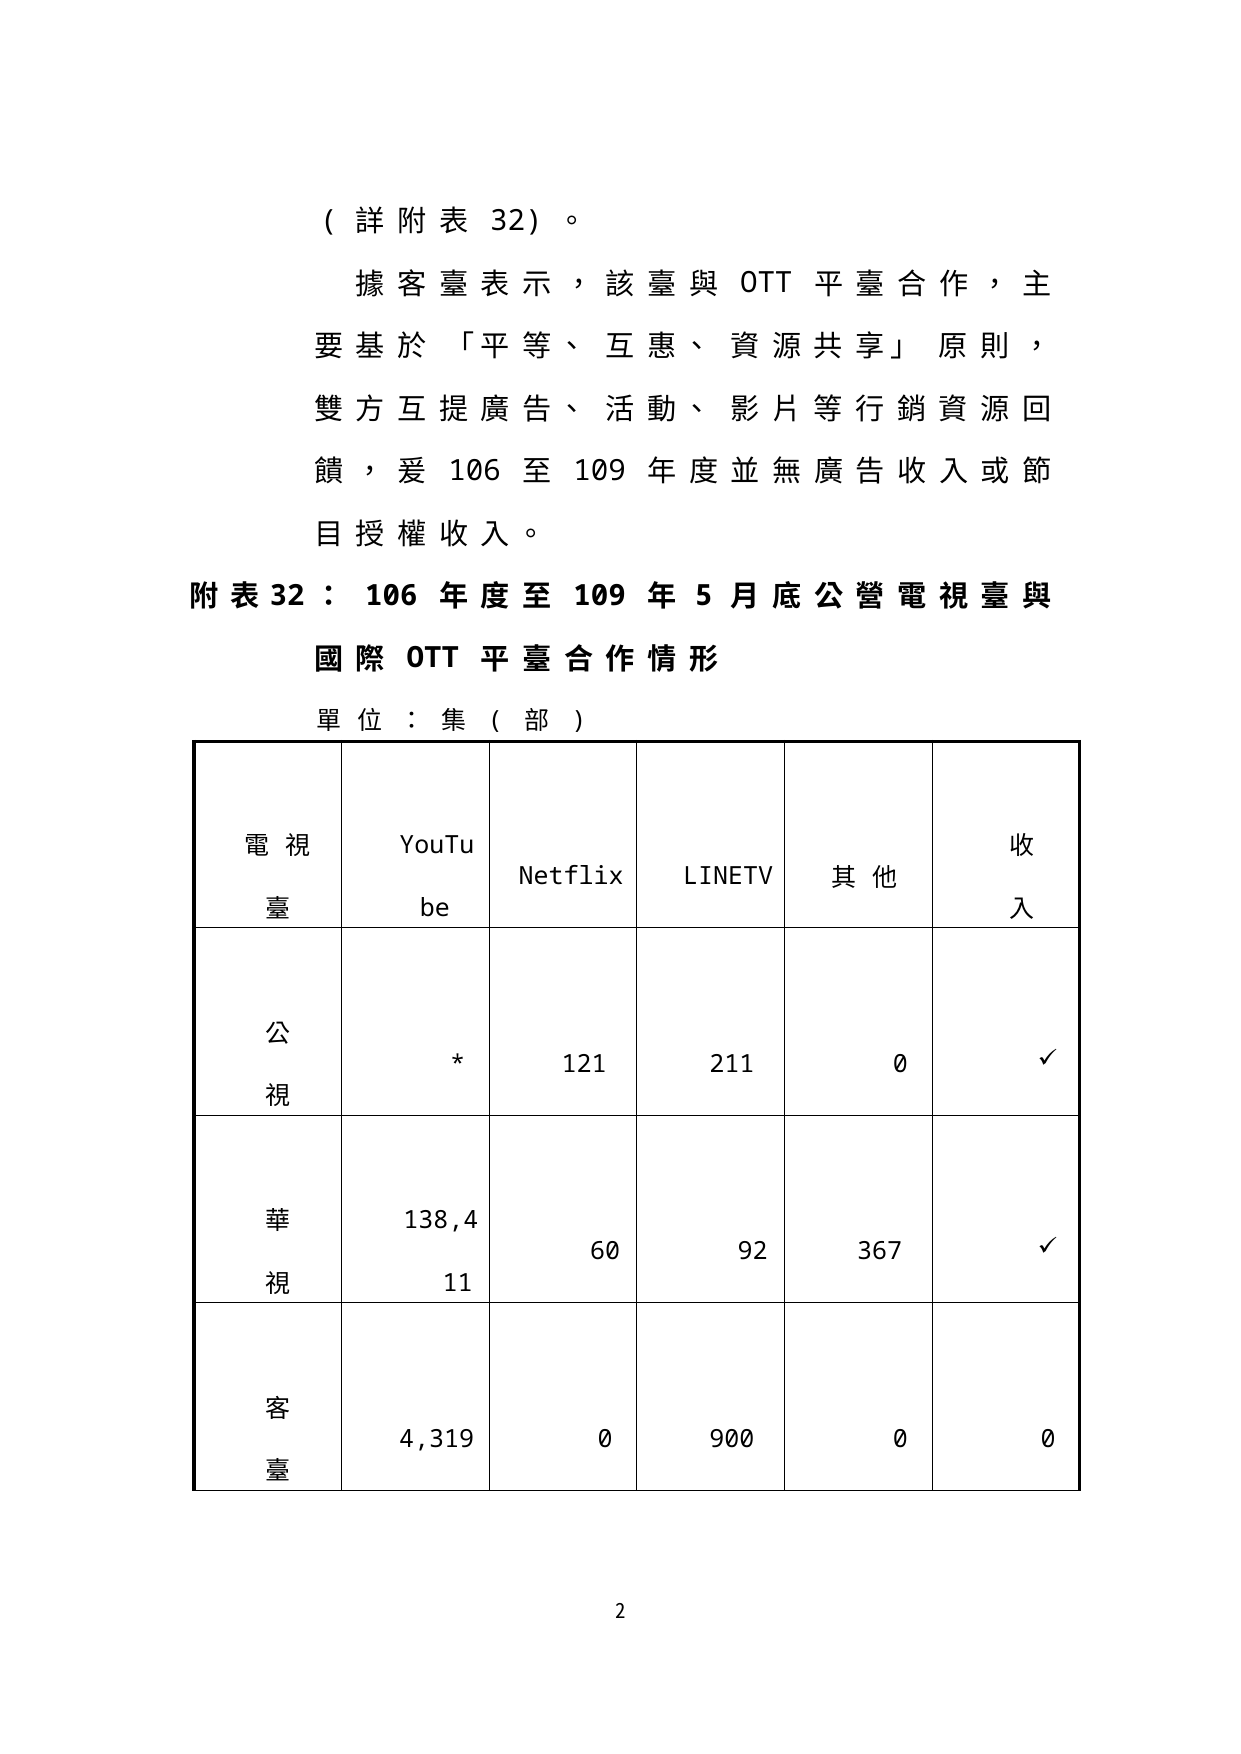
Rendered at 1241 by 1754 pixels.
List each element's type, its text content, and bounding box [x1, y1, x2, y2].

table_cell 138,411 [342, 1116, 489, 1302]
table_cell 121 [490, 928, 636, 1115]
table_cell 92 [637, 1116, 784, 1302]
table_cell 211 [637, 928, 784, 1115]
table_cell 900 [637, 1303, 784, 1490]
table_header 收 入 [933, 743, 1078, 927]
table_cell 0 [785, 928, 932, 1115]
text 附表32：106年度至109年5月底公營電視臺與國際OTT平臺合作情形 單位：集(部) [183, 552, 1058, 740]
table_cell 0 [490, 1303, 636, 1490]
table_cell  [933, 1116, 1078, 1302]
text 據客臺表示，該臺與OTT平臺合作，主要基於「平等、互惠、資源共享」原則，雙方互提廣告、活動、影片等行銷資源回饋，爰106至109年度並無廣告收入或節目授權收入。 [271, 240, 1058, 552]
table_cell 0 [933, 1303, 1078, 1490]
table_header YouTube [342, 743, 489, 927]
text 公視、華視、客臺及原視等4家公營電視臺，均有使用YouTube進行節目播送或節目推廣；其他國際平臺合作方面，公視及華視已有部分節目在Netflix及LINETV播送，惟原視節目與國際平臺合作情況尚待努力(詳附表32)。 [271, 177, 1058, 240]
table_header LINETV [637, 743, 784, 927]
table_cell 公 視 [196, 928, 341, 1115]
table_cell 華 視 [196, 1116, 341, 1302]
table_cell 4,319 [342, 1303, 489, 1490]
table_cell  [933, 928, 1078, 1115]
table_header Netflix [490, 743, 636, 927]
table_cell 367 [785, 1116, 932, 1302]
table_cell * [342, 928, 489, 1115]
table_cell 客 臺 [196, 1303, 341, 1490]
table_header 電視臺 [196, 743, 341, 927]
table_cell 0 [785, 1303, 932, 1490]
table_header 其他 [785, 743, 932, 927]
table_cell 60 [490, 1116, 636, 1302]
